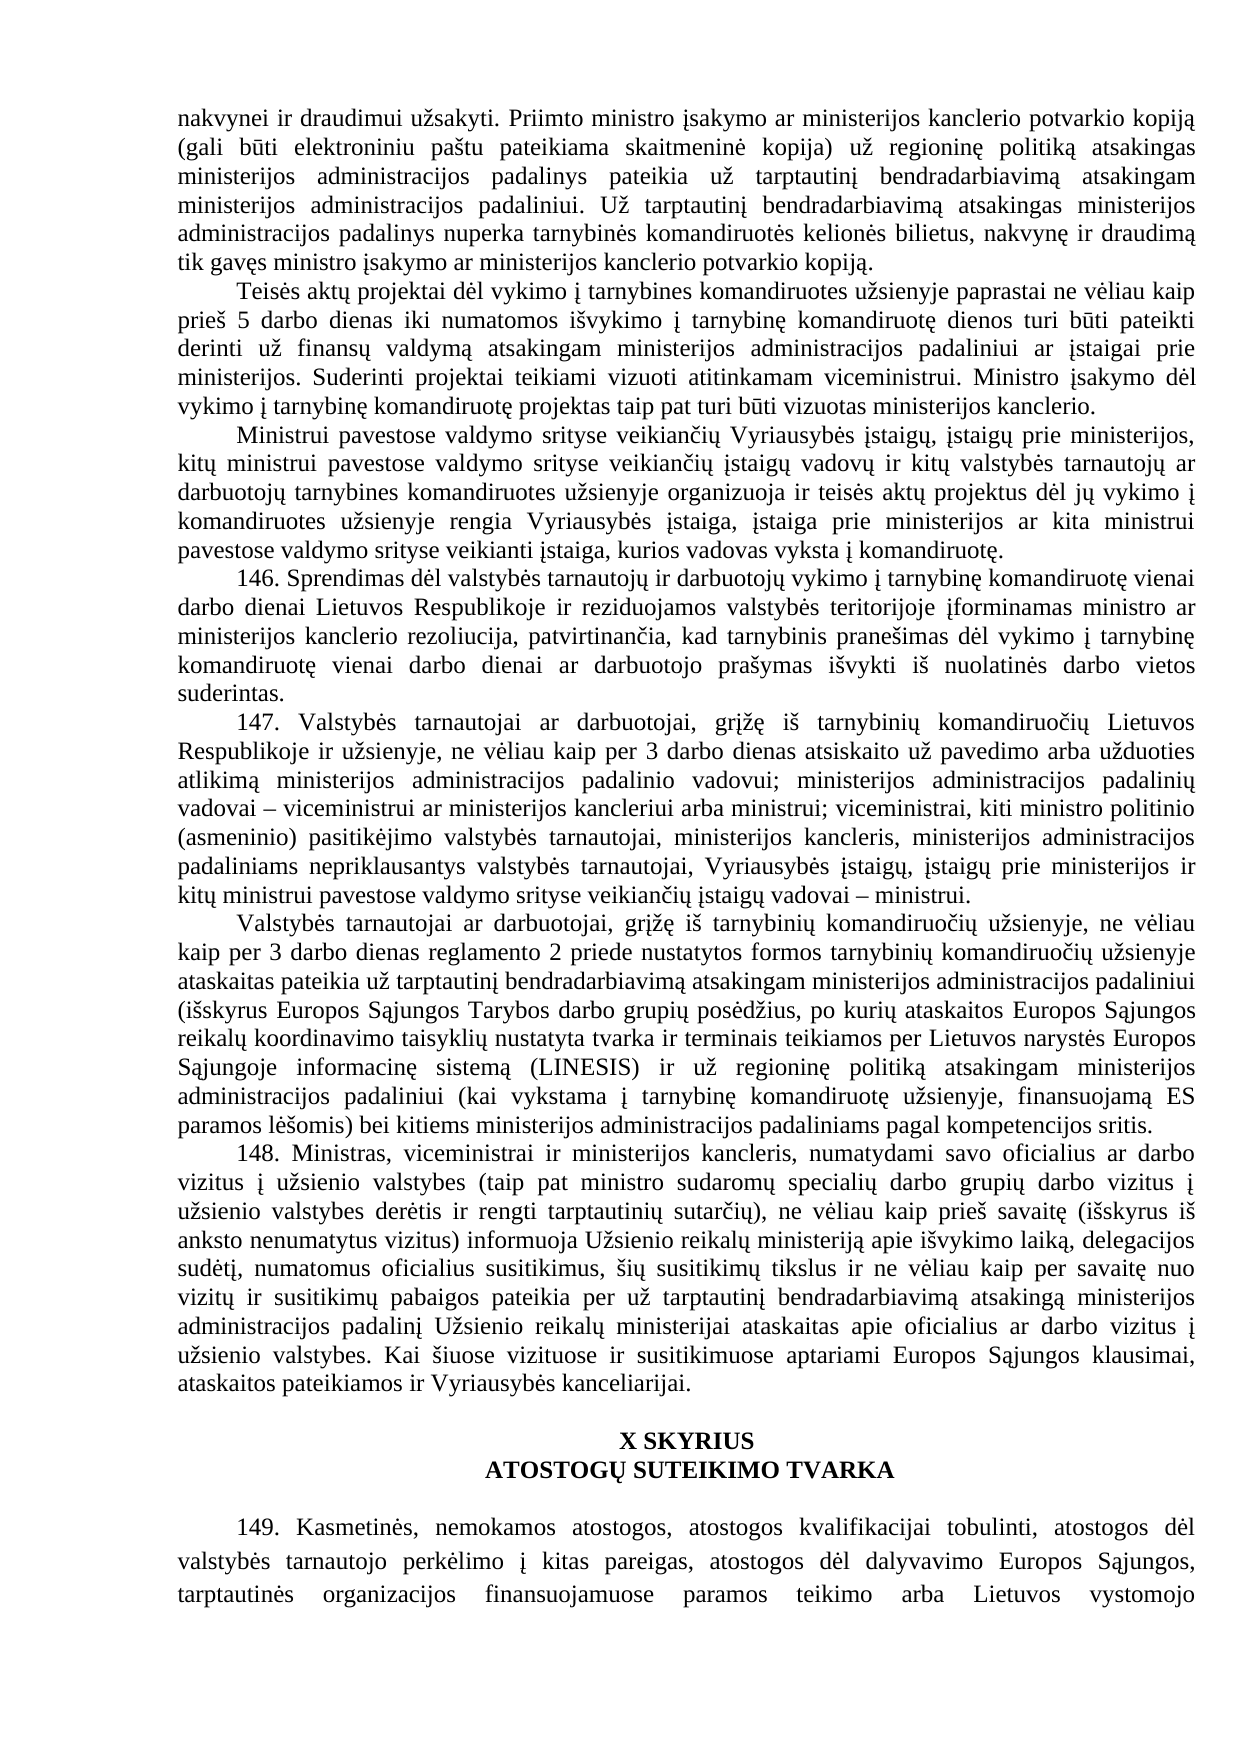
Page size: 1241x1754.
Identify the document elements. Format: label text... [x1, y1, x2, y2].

text 147. Valstybės tarnautojai ar darbuotojai, grįžę iš tarnybinių komandiruočių Lietuvos Respublikoje ir užsienyje, ne vėliau kaip per 3 darbo dienas atsiskaito už pavedimo arba užduoties atlikimą ministerijos administracijos padalinio vadovui; ministerijos administracijos padalinių vadovai – viceministrui ar ministerijos kancleriui arba ministrui; viceministrai, kiti ministro politinio (asmeninio) pasitikėjimo valstybės tarnautojai, ministerijos kancleris, ministerijos administracijos padaliniams nepriklausantys valstybės tarnautojai, Vyriausybės įstaigų, įstaigų prie ministerijos ir kitų ministrui pavestose valdymo srityse veikiančių įstaigų vadovai – ministrui. [177, 707, 1196, 908]
text Ministrui pavestose valdymo srityse veikiančių Vyriausybės įstaigų, įstaigų prie ministerijos, kitų ministrui pavestose valdymo srityse veikiančių įstaigų vadovų ir kitų valstybės tarnautojų ar darbuotojų tarnybines komandiruotes užsienyje organizuoja ir teisės aktų projektus dėl jų vykimo į komandiruotes užsienyje rengia Vyriausybės įstaiga, įstaiga prie ministerijos ar kita ministrui pavestose valdymo srityse veikianti įstaiga, kurios vadovas vyksta į komandiruotę. [177, 420, 1196, 563]
text 149. Kasmetinės, nemokamos atostogos, atostogos kvalifikacijai tobulinti, atostogos dėl valstybės tarnautojo perkėlimo į kitas pareigas, atostogos dėl dalyvavimo Europos Sąjungos, tarptautinės organizacijos finansuojamuose paramos teikimo arba Lietuvos vystomojo [177, 1512, 1196, 1608]
text Valstybės tarnautojai ar darbuotojai, grįžę iš tarnybinių komandiruočių užsienyje, ne vėliau kaip per 3 darbo dienas reglamento 2 priede nustatytos formos tarnybinių komandiruočių užsienyje ataskaitas pateikia už tarptautinį bendradarbiavimą atsakingam ministerijos administracijos padaliniui (išskyrus Europos Sąjungos Tarybos darbo grupių posėdžius, po kurių ataskaitos Europos Sąjungos reikalų koordinavimo taisyklių nustatyta tvarka ir terminais teikiamos per Lietuvos narystės Europos Sąjungoje informacinę sistemą (LINESIS) ir už regioninę politiką atsakingam ministerijos administracijos padaliniui (kai vykstama į tarnybinę komandiruotę užsienyje, finansuojamą ES paramos lėšomis) bei kitiems ministerijos administracijos padaliniams pagal kompetencijos sritis. [177, 908, 1196, 1138]
text 146. Sprendimas dėl valstybės tarnautojų ir darbuotojų vykimo į tarnybinę komandiruotę vienai darbo dienai Lietuvos Respublikoje ir reziduojamos valstybės teritorijoje įforminamas ministro ar ministerijos kanclerio rezoliucija, patvirtinančia, kad tarnybinis pranešimas dėl vykimo į tarnybinę komandiruotę vienai darbo dienai ar darbuotojo prašymas išvykti iš nuolatinės darbo vietos suderintas. [177, 563, 1196, 707]
text 148. Ministras, viceministrai ir ministerijos kancleris, numatydami savo oficialius ar darbo vizitus į užsienio valstybes (taip pat ministro sudaromų specialių darbo grupių darbo vizitus į užsienio valstybes derėtis ir rengti tarptautinių sutarčių), ne vėliau kaip prieš savaitę (išskyrus iš anksto nenumatytus vizitus) informuoja Užsienio reikalų ministeriją apie išvykimo laiką, delegacijos sudėtį, numatomus oficialius susitikimus, šių susitikimų tikslus ir ne vėliau kaip per savaitę nuo vizitų ir susitikimų pabaigos pateikia per už tarptautinį bendradarbiavimą atsakingą ministerijos administracijos padalinį Užsienio reikalų ministerijai ataskaitas apie oficialius ar darbo vizitus į užsienio valstybes. Kai šiuose vizituose ir susitikimuose aptariami Europos Sąjungos klausimai, ataskaitos pateikiamos ir Vyriausybės kanceliarijai. [177, 1138, 1196, 1397]
text Teisės aktų projektai dėl vykimo į tarnybines komandiruotes užsienyje paprastai ne vėliau kaip prieš 5 darbo dienas iki numatomos išvykimo į tarnybinę komandiruotę dienos turi būti pateikti derinti už finansų valdymą atsakingam ministerijos administracijos padaliniui ar įstaigai prie ministerijos. Suderinti projektai teikiami vizuoti atitinkamam viceministrui. Ministro įsakymo dėl vykimo į tarnybinę komandiruotę projektas taip pat turi būti vizuotas ministerijos kanclerio. [177, 276, 1196, 420]
text ATOSTOGŲ SUTEIKIMO TVARKA [177, 1455, 1196, 1483]
text X SKYRIUS [177, 1426, 1196, 1455]
text nakvynei ir draudimui užsakyti. Priimto ministro įsakymo ar ministerijos kanclerio potvarkio kopiją (gali būti elektroniniu paštu pateikiama skaitmeninė kopija) už regioninę politiką atsakingas ministerijos administracijos padalinys pateikia už tarptautinį bendradarbiavimą atsakingam ministerijos administracijos padaliniui. Už tarptautinį bendradarbiavimą atsakingas ministerijos administracijos padalinys nuperka tarnybinės komandiruotės kelionės bilietus, nakvynę ir draudimą tik gavęs ministro įsakymo ar ministerijos kanclerio potvarkio kopiją. [177, 103, 1196, 276]
